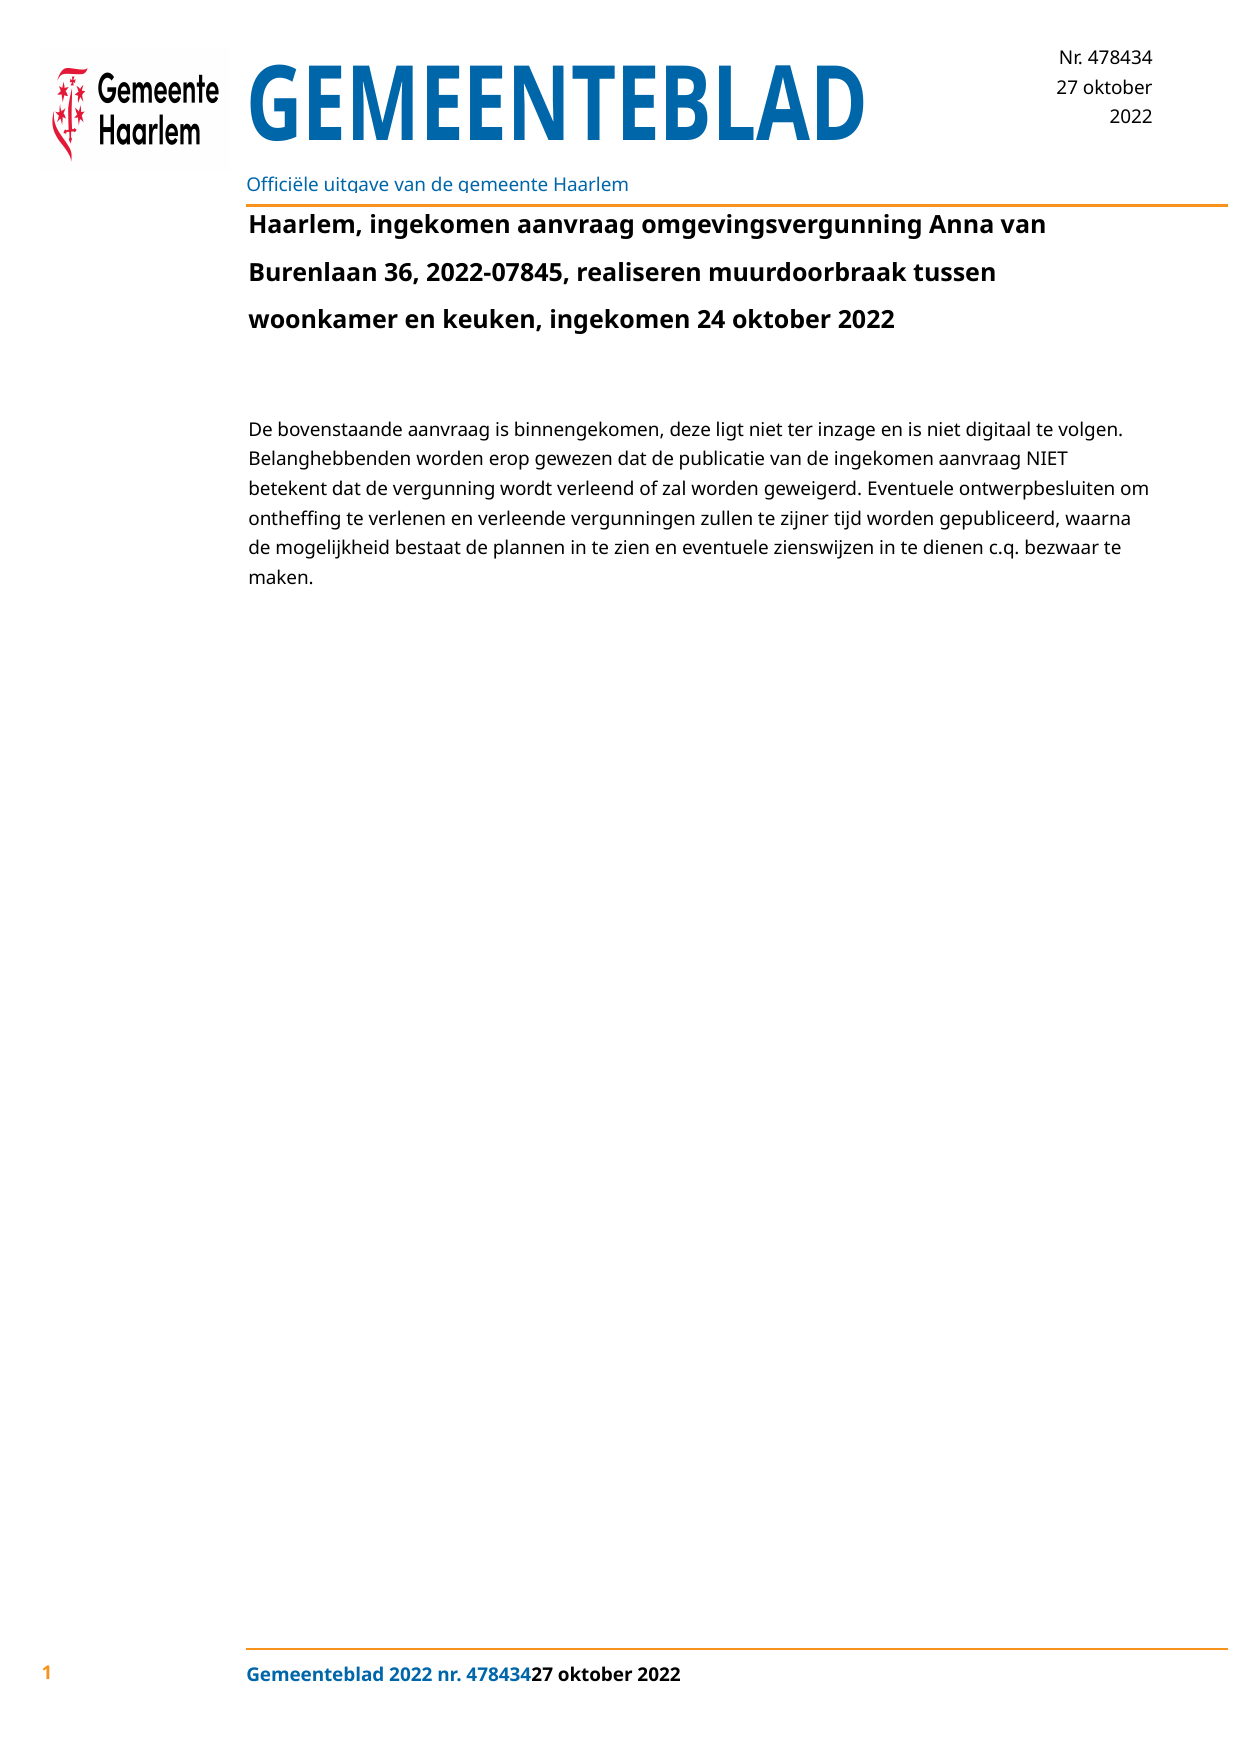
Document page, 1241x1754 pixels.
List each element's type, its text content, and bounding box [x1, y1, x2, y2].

picture [41, 47, 231, 172]
text Haarlem, ingekomen aanvraag omgevingsvergunning Anna van Burenlaan 36, 2022-07845, realiseren muurdoorbraak tussen woonkamer en keuken, ingekomen 24 oktober 2022 [248, 207, 1152, 336]
text De bovenstaande aanvraag is binnengekomen, deze ligt niet ter inzage en is niet digitaal te volgen. Belanghebbenden worden erop gewezen dat de publicatie van de ingekomen aanvraag NIET betekent dat de vergunning wordt verleend of zal worden geweigerd. Eventuele ontwerpbesluiten om ontheffing te verlenen en verleende vergunningen zullen te zijner tijd worden gepubliceerd, waarna de mogelijkheid bestaat de plannen in te zien en eventuele zienswijzen in te dienen c.q. bezwaar te maken. [248, 416, 1152, 589]
